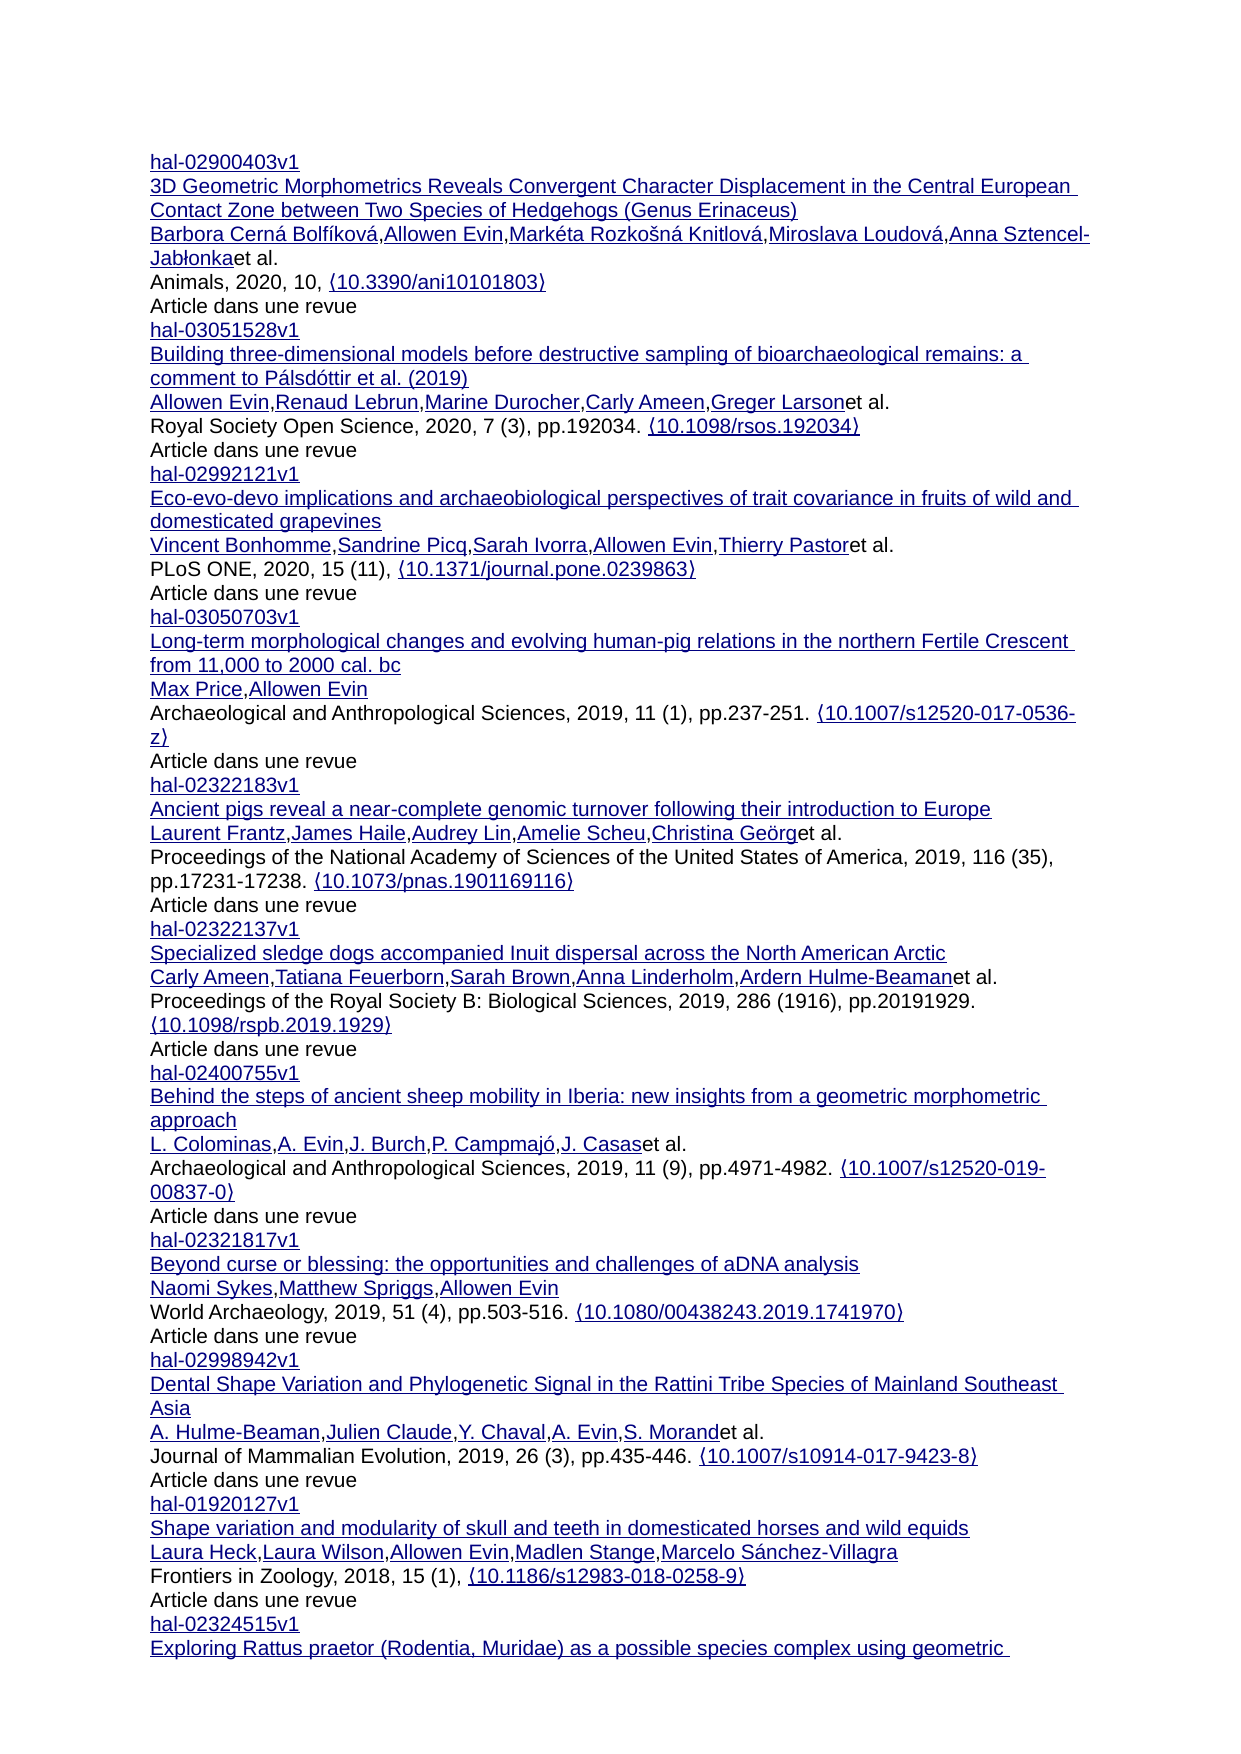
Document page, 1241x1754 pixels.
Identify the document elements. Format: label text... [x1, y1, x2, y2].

table_cell Specialized sledge dogs accompanied Inuit dispersal across the North American Arctic Carly Ameen,Tatiana Feuerborn,Sarah Brown,Anna Linderholm,Ardern Hulme-Beamanet al. Proceedings of the Royal Society B: Biological Sciences, 2019, 286 (1916), pp.20191929. ⟨10.1098/rspb.2019.1929⟩ Article dans une revue hal-02400755v1 [150, 941, 1090, 1084]
table_cell Ancient pigs reveal a near-complete genomic turnover following their introduction to Europe Laurent Frantz,James Haile,Audrey Lin,Amelie Scheu,Christina Geörget al. Proceedings of the National Academy of Sciences of the United States of America, 2019, 116 (35), pp.17231-17238. ⟨10.1073/pnas.1901169116⟩ Article dans une revue hal-02322137v1 [150, 797, 1090, 941]
table_cell Beyond curse or blessing: the opportunities and challenges of aDNA analysis Naomi Sykes,Matthew Spriggs,Allowen Evin World Archaeology, 2019, 51 (4), pp.503-516. ⟨10.1080/00438243.2019.1741970⟩ Article dans une revue hal-02998942v1 [150, 1252, 1090, 1372]
table_cell 3D Geometric Morphometrics Reveals Convergent Character Displacement in the Central European Contact Zone between Two Species of Hedgehogs (Genus Erinaceus) Barbora Cerná Bolfíková,Allowen Evin,Markéta Rozkošná Knitlová,Miroslava Loudová,Anna Sztencel-Jabłonkaet al. Animals, 2020, 10, ⟨10.3390/ani10101803⟩ Article dans une revue hal-03051528v1 [150, 174, 1090, 342]
table_cell Shape variation and modularity of skull and teeth in domesticated horses and wild equids Laura Heck,Laura Wilson,Allowen Evin,Madlen Stange,Marcelo Sánchez-Villagra Frontiers in Zoology, 2018, 15 (1), ⟨10.1186/s12983-018-0258-9⟩ Article dans une revue hal-02324515v1 [150, 1516, 1090, 1635]
table_cell Long-term morphological changes and evolving human-pig relations in the northern Fertile Crescent from 11,000 to 2000 cal. bc Max Price,Allowen Evin Archaeological and Anthropological Sciences, 2019, 11 (1), pp.237-251. ⟨10.1007/s12520-017-0536-z⟩ Article dans une revue hal-02322183v1 [150, 629, 1090, 797]
table_cell Dental Shape Variation and Phylogenetic Signal in the Rattini Tribe Species of Mainland Southeast Asia A. Hulme-Beaman,Julien Claude,Y. Chaval,A. Evin,S. Morandet al. Journal of Mammalian Evolution, 2019, 26 (3), pp.435-446. ⟨10.1007/s10914-017-9423-8⟩ Article dans une revue hal-01920127v1 [150, 1372, 1090, 1516]
table_cell Building three-dimensional models before destructive sampling of bioarchaeological remains: a comment to Pálsdóttir et al. (2019) Allowen Evin,Renaud Lebrun,Marine Durocher,Carly Ameen,Greger Larsonet al. Royal Society Open Science, 2020, 7 (3), pp.192034. ⟨10.1098/rsos.192034⟩ Article dans une revue hal-02992121v1 [150, 342, 1090, 485]
table_cell Eco-evo-devo implications and archaeobiological perspectives of trait covariance in fruits of wild and domesticated grapevines Vincent Bonhomme,Sandrine Picq,Sarah Ivorra,Allowen Evin,Thierry Pastoret al. PLoS ONE, 2020, 15 (11), ⟨10.1371/journal.pone.0239863⟩ Article dans une revue hal-03050703v1 [150, 485, 1090, 629]
table_cell hal-02900403v1 [150, 150, 1090, 174]
table_cell Exploring Rattus praetor (Rodentia, Muridae) as a possible species complex using geometric [150, 1635, 1090, 1659]
table_cell Behind the steps of ancient sheep mobility in Iberia: new insights from a geometric morphometric approach L. Colominas,A. Evin,J. Burch,P. Campmajó,J. Casaset al. Archaeological and Anthropological Sciences, 2019, 11 (9), pp.4971-4982. ⟨10.1007/s12520-019-00837-0⟩ Article dans une revue hal-02321817v1 [150, 1084, 1090, 1252]
